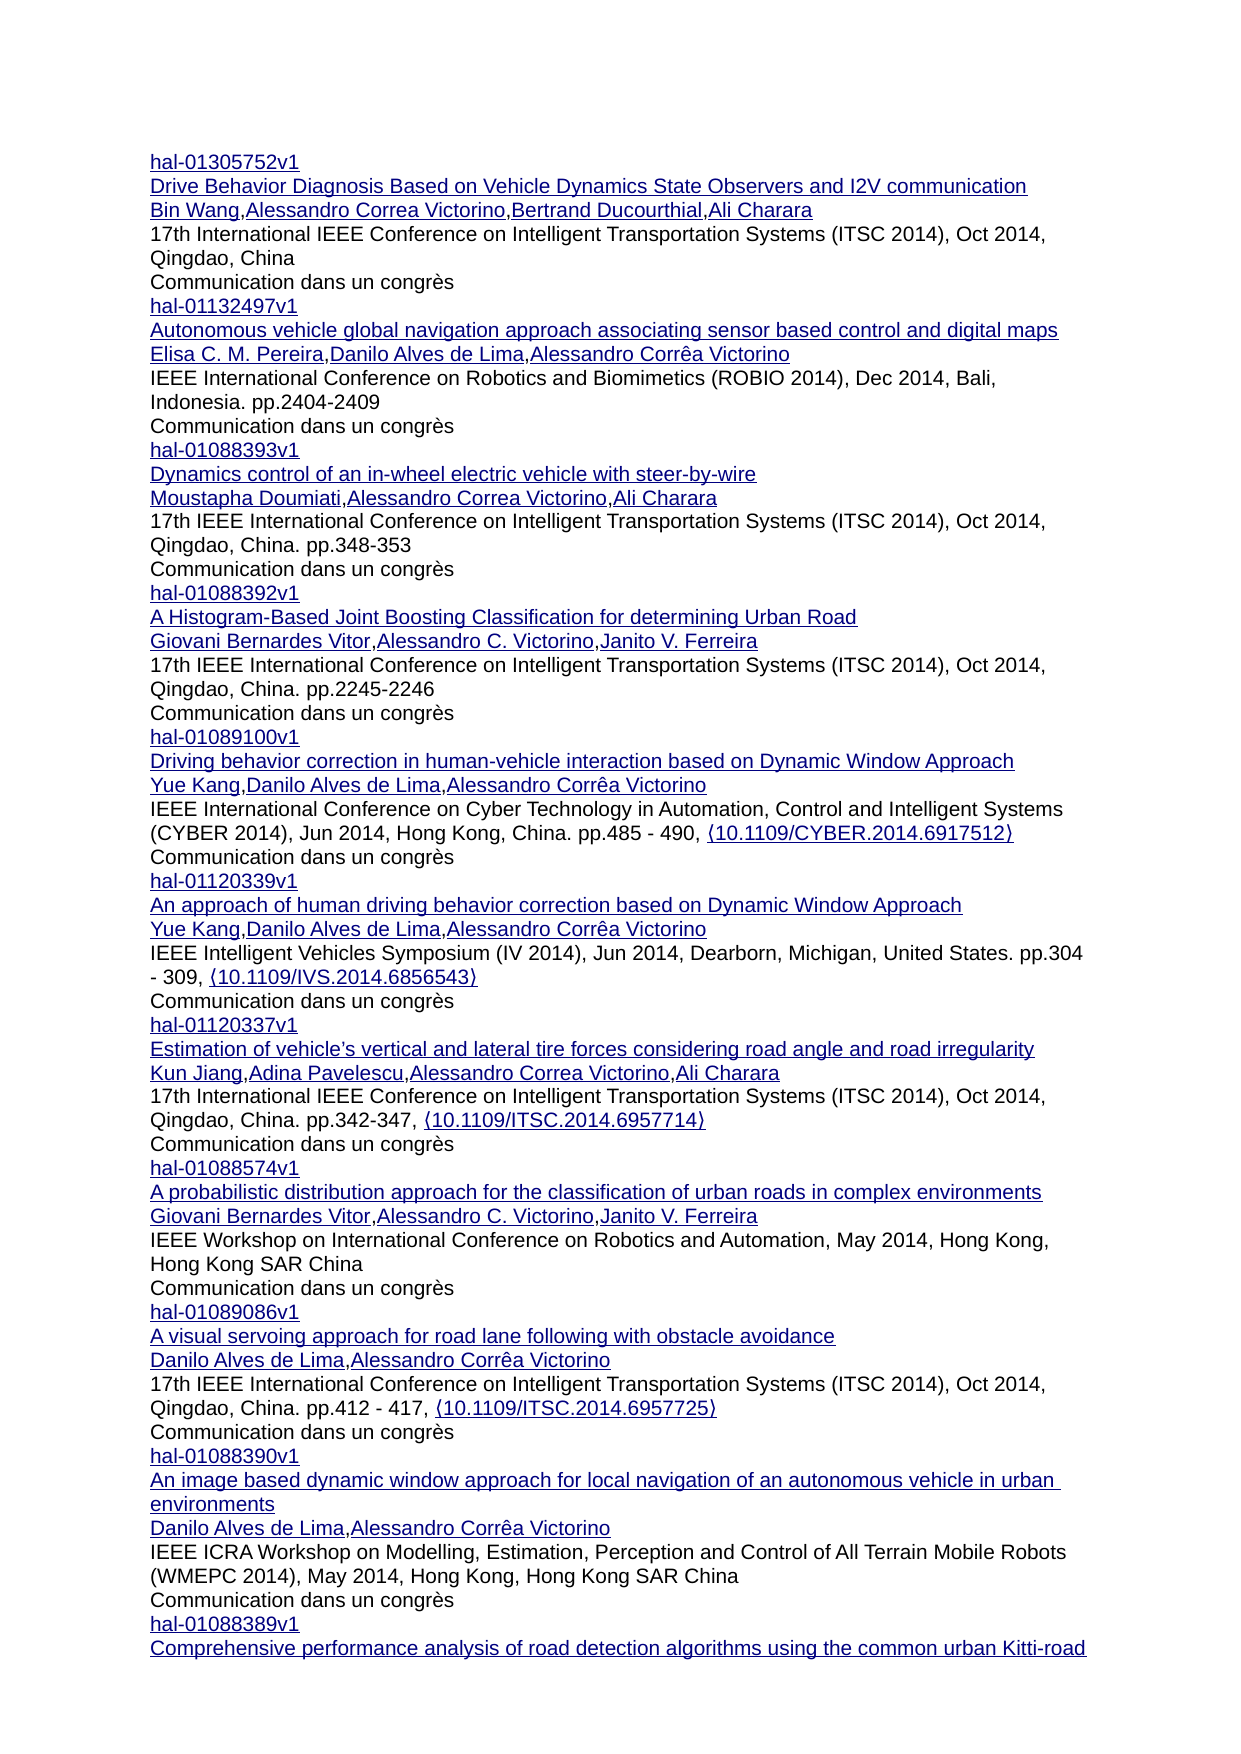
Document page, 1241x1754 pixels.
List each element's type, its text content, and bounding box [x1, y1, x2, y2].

table_cell A Histogram-Based Joint Boosting Classification for determining Urban Road Giovani Bernardes Vitor,Alessandro C. Victorino,Janito V. Ferreira 17th IEEE International Conference on Intelligent Transportation Systems (ITSC 2014), Oct 2014, Qingdao, China. pp.2245-2246 Communication dans un congrès hal-01089100v1 [150, 605, 1090, 749]
table_cell Estimation of vehicle’s vertical and lateral tire forces considering road angle and road irregularity Kun Jiang,Adina Pavelescu,Alessandro Correa Victorino,Ali Charara 17th International IEEE Conference on Intelligent Transportation Systems (ITSC 2014), Oct 2014, Qingdao, China. pp.342-347, ⟨10.1109/ITSC.2014.6957714⟩ Communication dans un congrès hal-01088574v1 [150, 1036, 1090, 1180]
table_cell Driving behavior correction in human-vehicle interaction based on Dynamic Window Approach Yue Kang,Danilo Alves de Lima,Alessandro Corrêa Victorino IEEE International Conference on Cyber Technology in Automation, Control and Intelligent Systems (CYBER 2014), Jun 2014, Hong Kong, China. pp.485 - 490, ⟨10.1109/CYBER.2014.6917512⟩ Communication dans un congrès hal-01120339v1 [150, 749, 1090, 893]
table_cell Comprehensive performance analysis of road detection algorithms using the common urban Kitti-road [150, 1635, 1090, 1659]
table_cell A visual servoing approach for road lane following with obstacle avoidance Danilo Alves de Lima,Alessandro Corrêa Victorino 17th IEEE International Conference on Intelligent Transportation Systems (ITSC 2014), Oct 2014, Qingdao, China. pp.412 - 417, ⟨10.1109/ITSC.2014.6957725⟩ Communication dans un congrès hal-01088390v1 [150, 1324, 1090, 1468]
table_cell A probabilistic distribution approach for the classification of urban roads in complex environments Giovani Bernardes Vitor,Alessandro C. Victorino,Janito V. Ferreira IEEE Workshop on International Conference on Robotics and Automation, May 2014, Hong Kong, Hong Kong SAR China Communication dans un congrès hal-01089086v1 [150, 1180, 1090, 1324]
table_cell Dynamics control of an in-wheel electric vehicle with steer-by-wire Moustapha Doumiati,Alessandro Correa Victorino,Ali Charara 17th IEEE International Conference on Intelligent Transportation Systems (ITSC 2014), Oct 2014, Qingdao, China. pp.348-353 Communication dans un congrès hal-01088392v1 [150, 461, 1090, 605]
table_cell An image based dynamic window approach for local navigation of an autonomous vehicle in urban environments Danilo Alves de Lima,Alessandro Corrêa Victorino IEEE ICRA Workshop on Modelling, Estimation, Perception and Control of All Terrain Mobile Robots (WMEPC 2014), May 2014, Hong Kong, Hong Kong SAR China Communication dans un congrès hal-01088389v1 [150, 1468, 1090, 1635]
table_cell hal-01305752v1 [150, 150, 1090, 174]
table_cell Drive Behavior Diagnosis Based on Vehicle Dynamics State Observers and I2V communication Bin Wang,Alessandro Correa Victorino,Bertrand Ducourthial,Ali Charara 17th International IEEE Conference on Intelligent Transportation Systems (ITSC 2014), Oct 2014, Qingdao, China Communication dans un congrès hal-01132497v1 [150, 174, 1090, 318]
table_cell An approach of human driving behavior correction based on Dynamic Window Approach Yue Kang,Danilo Alves de Lima,Alessandro Corrêa Victorino IEEE Intelligent Vehicles Symposium (IV 2014), Jun 2014, Dearborn, Michigan, United States. pp.304 - 309, ⟨10.1109/IVS.2014.6856543⟩ Communication dans un congrès hal-01120337v1 [150, 893, 1090, 1036]
table_cell Autonomous vehicle global navigation approach associating sensor based control and digital maps Elisa C. M. Pereira,Danilo Alves de Lima,Alessandro Corrêa Victorino IEEE International Conference on Robotics and Biomimetics (ROBIO 2014), Dec 2014, Bali, Indonesia. pp.2404-2409 Communication dans un congrès hal-01088393v1 [150, 318, 1090, 461]
